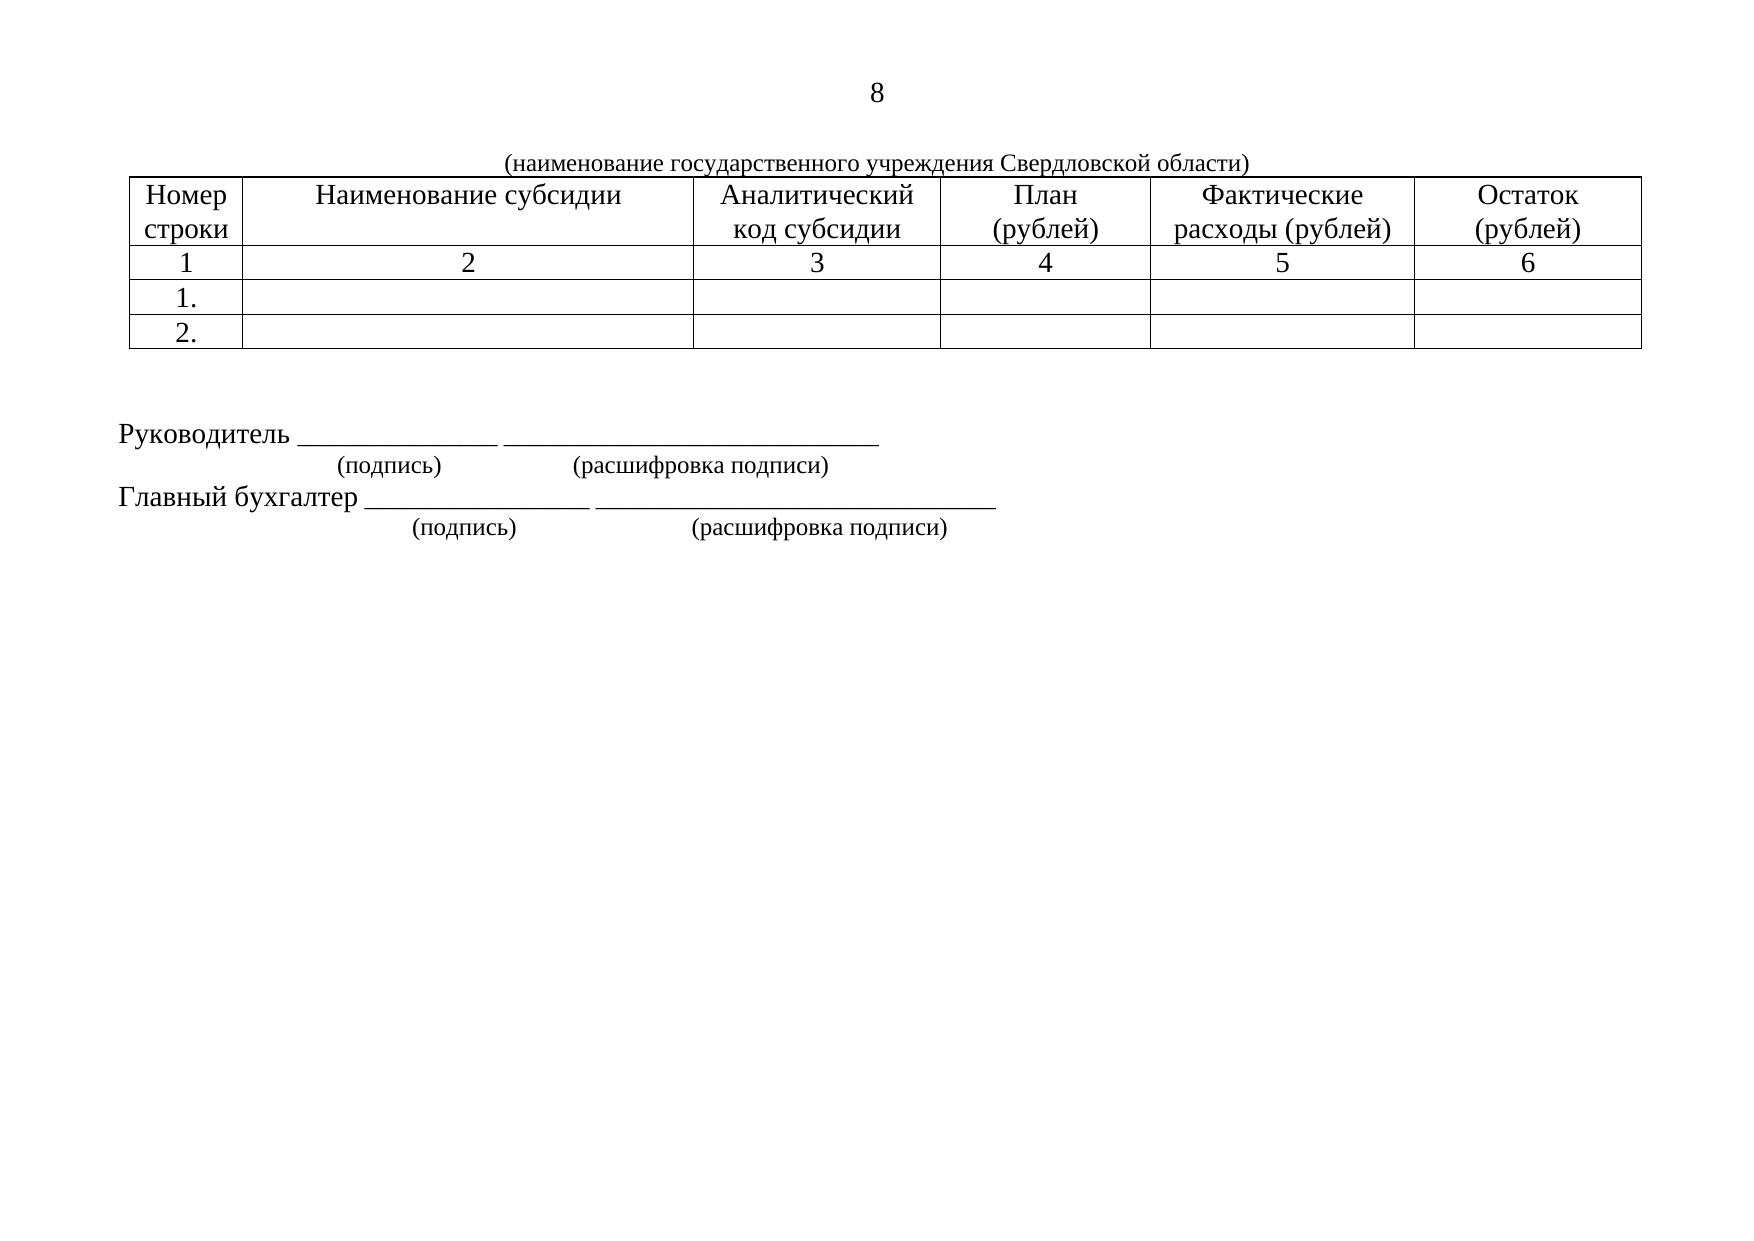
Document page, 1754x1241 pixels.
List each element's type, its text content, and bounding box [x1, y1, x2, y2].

table_cell [1415, 280, 1641, 314]
table_cell [941, 280, 1150, 314]
table_cell 4 [941, 246, 1150, 279]
table_header Фактические расходы (рублей) [1151, 178, 1414, 244]
table_cell [1415, 315, 1641, 348]
table_cell 1. [130, 280, 242, 314]
table_cell [1151, 280, 1414, 314]
text Главный бухгалтер __________________ ________________________________ [118, 479, 1636, 512]
table_cell 6 [1415, 246, 1641, 279]
table_cell [243, 280, 693, 314]
table_header Остаток (рублей) [1415, 178, 1641, 244]
table_cell 2. [130, 315, 242, 348]
table_cell 1 [130, 246, 242, 279]
text (наименование государственного учреждения Свердловской области) [118, 148, 1636, 176]
table_header План (рублей) [941, 178, 1150, 244]
table_cell 3 [694, 246, 940, 279]
table_cell 2 [243, 246, 693, 279]
table_cell [243, 315, 693, 348]
text (подпись) (расшифровка подписи) [118, 512, 1636, 541]
table_cell [941, 315, 1150, 348]
text (подпись) (расшифровка подписи) [118, 450, 1636, 479]
table_cell 5 [1151, 246, 1414, 279]
text Руководитель ________________ ______________________________ [118, 416, 1636, 450]
table_header Номер строки [130, 178, 242, 244]
table_header Наименование субсидии [243, 178, 693, 244]
table_cell [1151, 315, 1414, 348]
table_cell [694, 280, 940, 314]
table_header Аналитический код субсидии [694, 178, 940, 244]
table_cell [694, 315, 940, 348]
